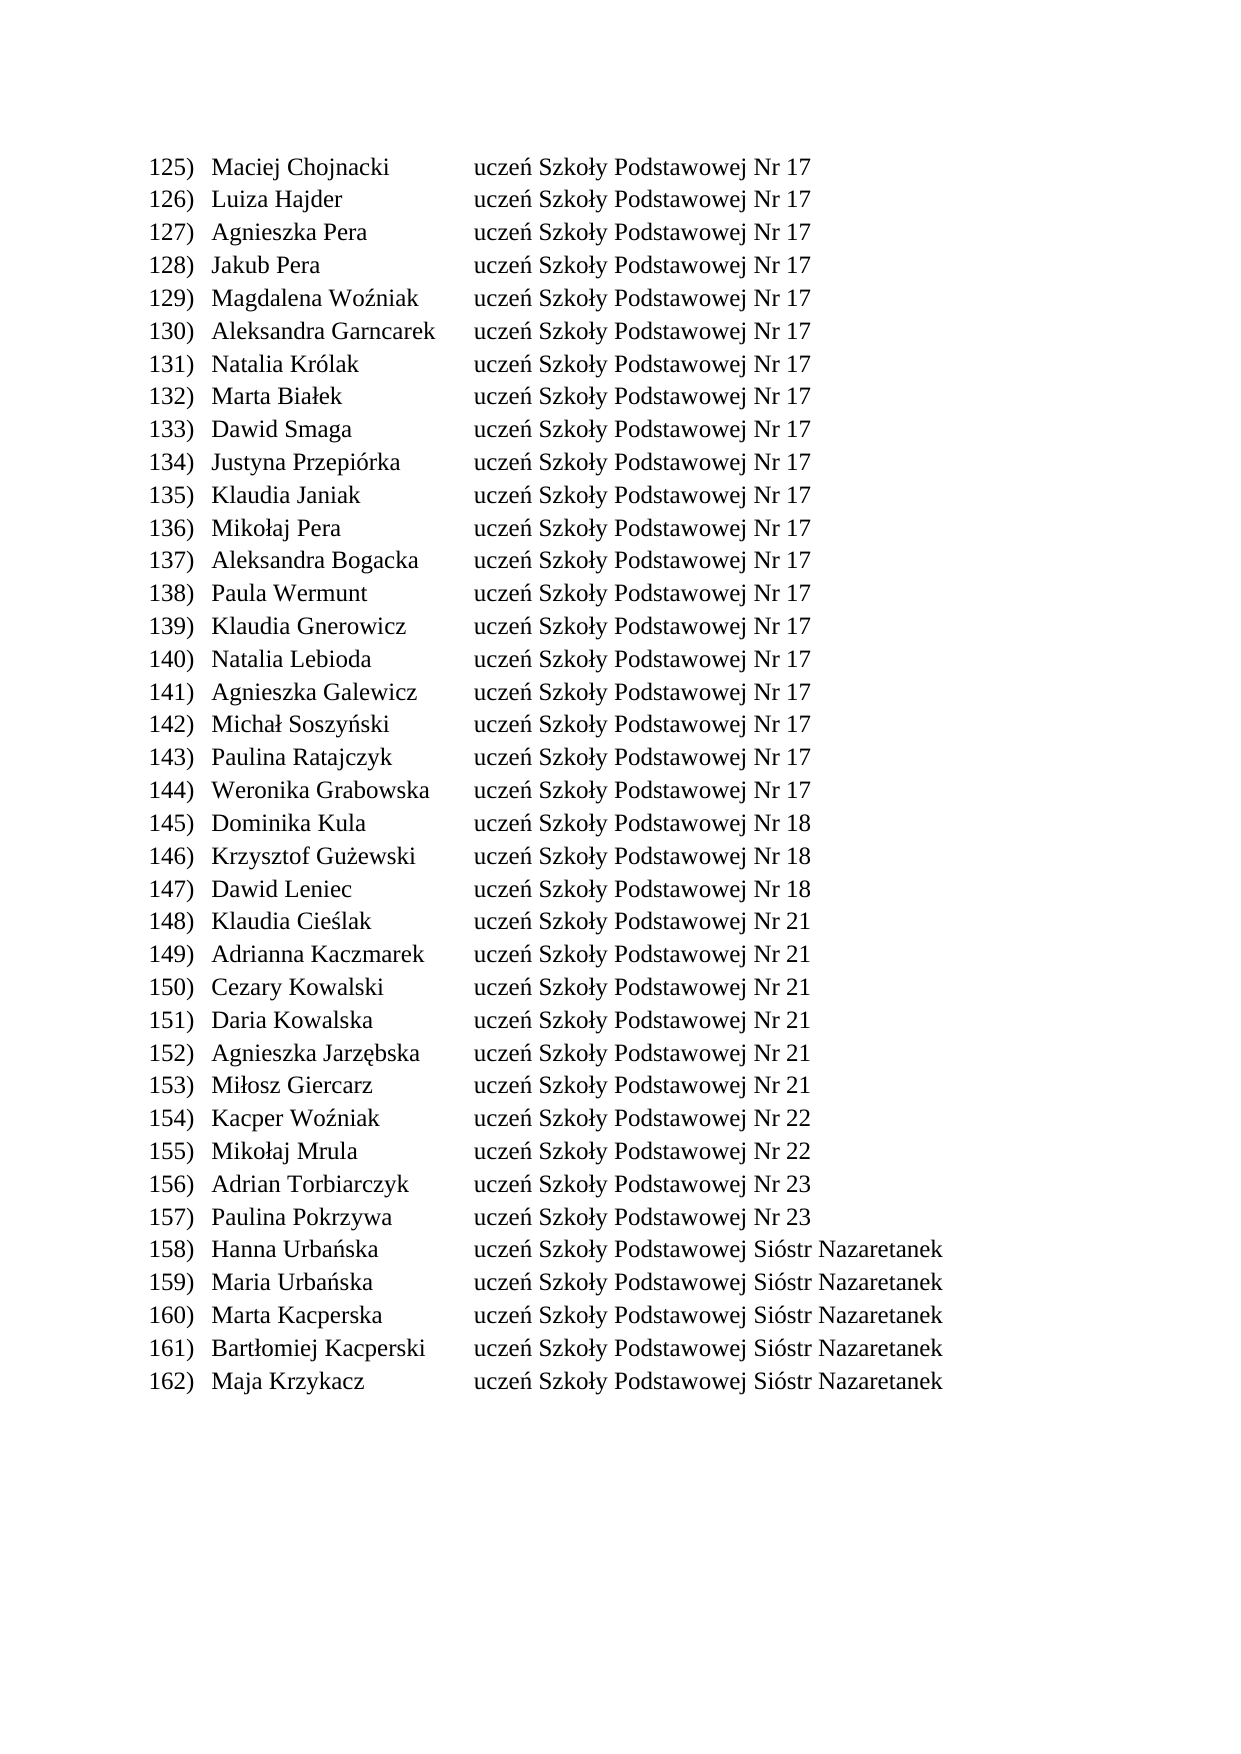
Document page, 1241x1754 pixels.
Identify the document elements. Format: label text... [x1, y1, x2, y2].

table_cell Daria Kowalska [204, 1001, 466, 1034]
table_cell [146, 574, 204, 607]
table_cell Miłosz Giercarz [204, 1066, 466, 1099]
table_cell [146, 148, 204, 181]
table_cell Cezary Kowalski [204, 968, 466, 1001]
table_cell uczeń Szkoły Podstawowej Nr 18 [466, 804, 1066, 837]
table_cell Dawid Smaga [204, 410, 466, 443]
table_cell [146, 935, 204, 968]
table_cell [146, 1001, 204, 1034]
table_cell uczeń Szkoły Podstawowej Nr 17 [466, 738, 1066, 771]
table_cell [146, 509, 204, 541]
table_cell [146, 673, 204, 706]
table_cell [146, 1263, 204, 1296]
table_cell [146, 312, 204, 344]
table_cell [146, 410, 204, 443]
table_cell Mikołaj Mrula [204, 1132, 466, 1165]
table_cell uczeń Szkoły Podstawowej Nr 17 [466, 148, 1066, 181]
table_cell uczeń Szkoły Podstawowej Nr 21 [466, 1001, 1066, 1034]
table_cell Aleksandra Garncarek [204, 312, 466, 344]
table_cell Klaudia Janiak [204, 476, 466, 509]
table_cell Maja Krzykacz [204, 1362, 466, 1394]
table_cell [146, 345, 204, 377]
table_cell Paula Wermunt [204, 574, 466, 607]
table_cell [146, 181, 204, 213]
table_cell Adrian Torbiarczyk [204, 1165, 466, 1198]
table_cell uczeń Szkoły Podstawowej Nr 17 [466, 706, 1066, 738]
table_cell Maciej Chojnacki [204, 148, 466, 181]
table_cell uczeń Szkoły Podstawowej Nr 17 [466, 246, 1066, 279]
table_cell Dominika Kula [204, 804, 466, 837]
table_cell Maria Urbańska [204, 1263, 466, 1296]
table_cell uczeń Szkoły Podstawowej Nr 17 [466, 181, 1066, 213]
table_cell [146, 279, 204, 312]
table_cell uczeń Szkoły Podstawowej Nr 17 [466, 771, 1066, 804]
table_cell uczeń Szkoły Podstawowej Nr 17 [466, 640, 1066, 673]
table_cell [146, 607, 204, 640]
table_cell Marta Kacperska [204, 1296, 466, 1329]
table_cell Bartłomiej Kacperski [204, 1329, 466, 1362]
table_cell Natalia Lebioda [204, 640, 466, 673]
table_cell Klaudia Cieślak [204, 903, 466, 935]
table_cell Adrianna Kaczmarek [204, 935, 466, 968]
table_cell uczeń Szkoły Podstawowej Nr 17 [466, 607, 1066, 640]
table_cell uczeń Szkoły Podstawowej Nr 23 [466, 1198, 1066, 1231]
table_cell [146, 968, 204, 1001]
table_cell uczeń Szkoły Podstawowej Nr 18 [466, 870, 1066, 902]
table_cell uczeń Szkoły Podstawowej Nr 17 [466, 476, 1066, 509]
table_cell [146, 804, 204, 837]
table_cell Agnieszka Galewicz [204, 673, 466, 706]
table_cell [146, 476, 204, 509]
table_cell uczeń Szkoły Podstawowej Sióstr Nazaretanek [466, 1362, 1066, 1394]
table_cell [146, 246, 204, 279]
table_cell Jakub Pera [204, 246, 466, 279]
table_cell [146, 1296, 204, 1329]
table_cell uczeń Szkoły Podstawowej Nr 21 [466, 903, 1066, 935]
table_cell Agnieszka Pera [204, 213, 466, 246]
table_cell Paulina Pokrzywa [204, 1198, 466, 1231]
table_cell uczeń Szkoły Podstawowej Nr 17 [466, 345, 1066, 377]
table_cell uczeń Szkoły Podstawowej Nr 17 [466, 312, 1066, 344]
table_cell uczeń Szkoły Podstawowej Nr 17 [466, 410, 1066, 443]
table_cell Michał Soszyński [204, 706, 466, 738]
table_cell uczeń Szkoły Podstawowej Nr 21 [466, 935, 1066, 968]
table_cell Mikołaj Pera [204, 509, 466, 541]
table_cell Agnieszka Jarzębska [204, 1034, 466, 1066]
table_cell uczeń Szkoły Podstawowej Nr 17 [466, 509, 1066, 541]
table_cell [146, 1034, 204, 1066]
table_cell uczeń Szkoły Podstawowej Sióstr Nazaretanek [466, 1263, 1066, 1296]
table_cell uczeń Szkoły Podstawowej Nr 18 [466, 837, 1066, 869]
table_cell [146, 1099, 204, 1132]
table_cell Marta Białek [204, 378, 466, 410]
table_cell Natalia Królak [204, 345, 466, 377]
table_cell uczeń Szkoły Podstawowej Nr 22 [466, 1099, 1066, 1132]
table_cell uczeń Szkoły Podstawowej Nr 22 [466, 1132, 1066, 1165]
table_cell Aleksandra Bogacka [204, 541, 466, 574]
table_cell uczeń Szkoły Podstawowej Nr 17 [466, 541, 1066, 574]
table_cell uczeń Szkoły Podstawowej Nr 17 [466, 279, 1066, 312]
table_cell [146, 541, 204, 574]
table_cell Justyna Przepiórka [204, 443, 466, 476]
table_cell uczeń Szkoły Podstawowej Sióstr Nazaretanek [466, 1231, 1066, 1263]
table_cell uczeń Szkoły Podstawowej Nr 21 [466, 1066, 1066, 1099]
table_cell [146, 1231, 204, 1263]
table_cell uczeń Szkoły Podstawowej Nr 21 [466, 968, 1066, 1001]
table_cell Hanna Urbańska [204, 1231, 466, 1263]
table_cell [146, 1362, 204, 1394]
table_cell [146, 870, 204, 902]
table_cell uczeń Szkoły Podstawowej Nr 17 [466, 213, 1066, 246]
table_cell [146, 738, 204, 771]
table_cell Klaudia Gnerowicz [204, 607, 466, 640]
table_cell [146, 640, 204, 673]
table_cell Paulina Ratajczyk [204, 738, 466, 771]
table_cell uczeń Szkoły Podstawowej Nr 17 [466, 443, 1066, 476]
table_cell Krzysztof Gużewski [204, 837, 466, 869]
table_cell [146, 1066, 204, 1099]
table_cell [146, 706, 204, 738]
table_cell Weronika Grabowska [204, 771, 466, 804]
table_cell uczeń Szkoły Podstawowej Nr 17 [466, 673, 1066, 706]
table_cell [146, 213, 204, 246]
table_cell uczeń Szkoły Podstawowej Sióstr Nazaretanek [466, 1296, 1066, 1329]
table_cell uczeń Szkoły Podstawowej Nr 23 [466, 1165, 1066, 1198]
table_cell [146, 837, 204, 869]
table_cell uczeń Szkoły Podstawowej Sióstr Nazaretanek [466, 1329, 1066, 1362]
table_cell [146, 1165, 204, 1198]
table_cell [146, 1329, 204, 1362]
table_cell Kacper Woźniak [204, 1099, 466, 1132]
table_cell [146, 903, 204, 935]
table_cell uczeń Szkoły Podstawowej Nr 21 [466, 1034, 1066, 1066]
table_cell Magdalena Woźniak [204, 279, 466, 312]
table_cell [146, 771, 204, 804]
table_cell Dawid Leniec [204, 870, 466, 902]
table_cell [146, 1132, 204, 1165]
table_cell Luiza Hajder [204, 181, 466, 213]
table_cell [146, 378, 204, 410]
table_cell uczeń Szkoły Podstawowej Nr 17 [466, 378, 1066, 410]
table_cell uczeń Szkoły Podstawowej Nr 17 [466, 574, 1066, 607]
table_cell [146, 443, 204, 476]
table_cell [146, 1198, 204, 1231]
